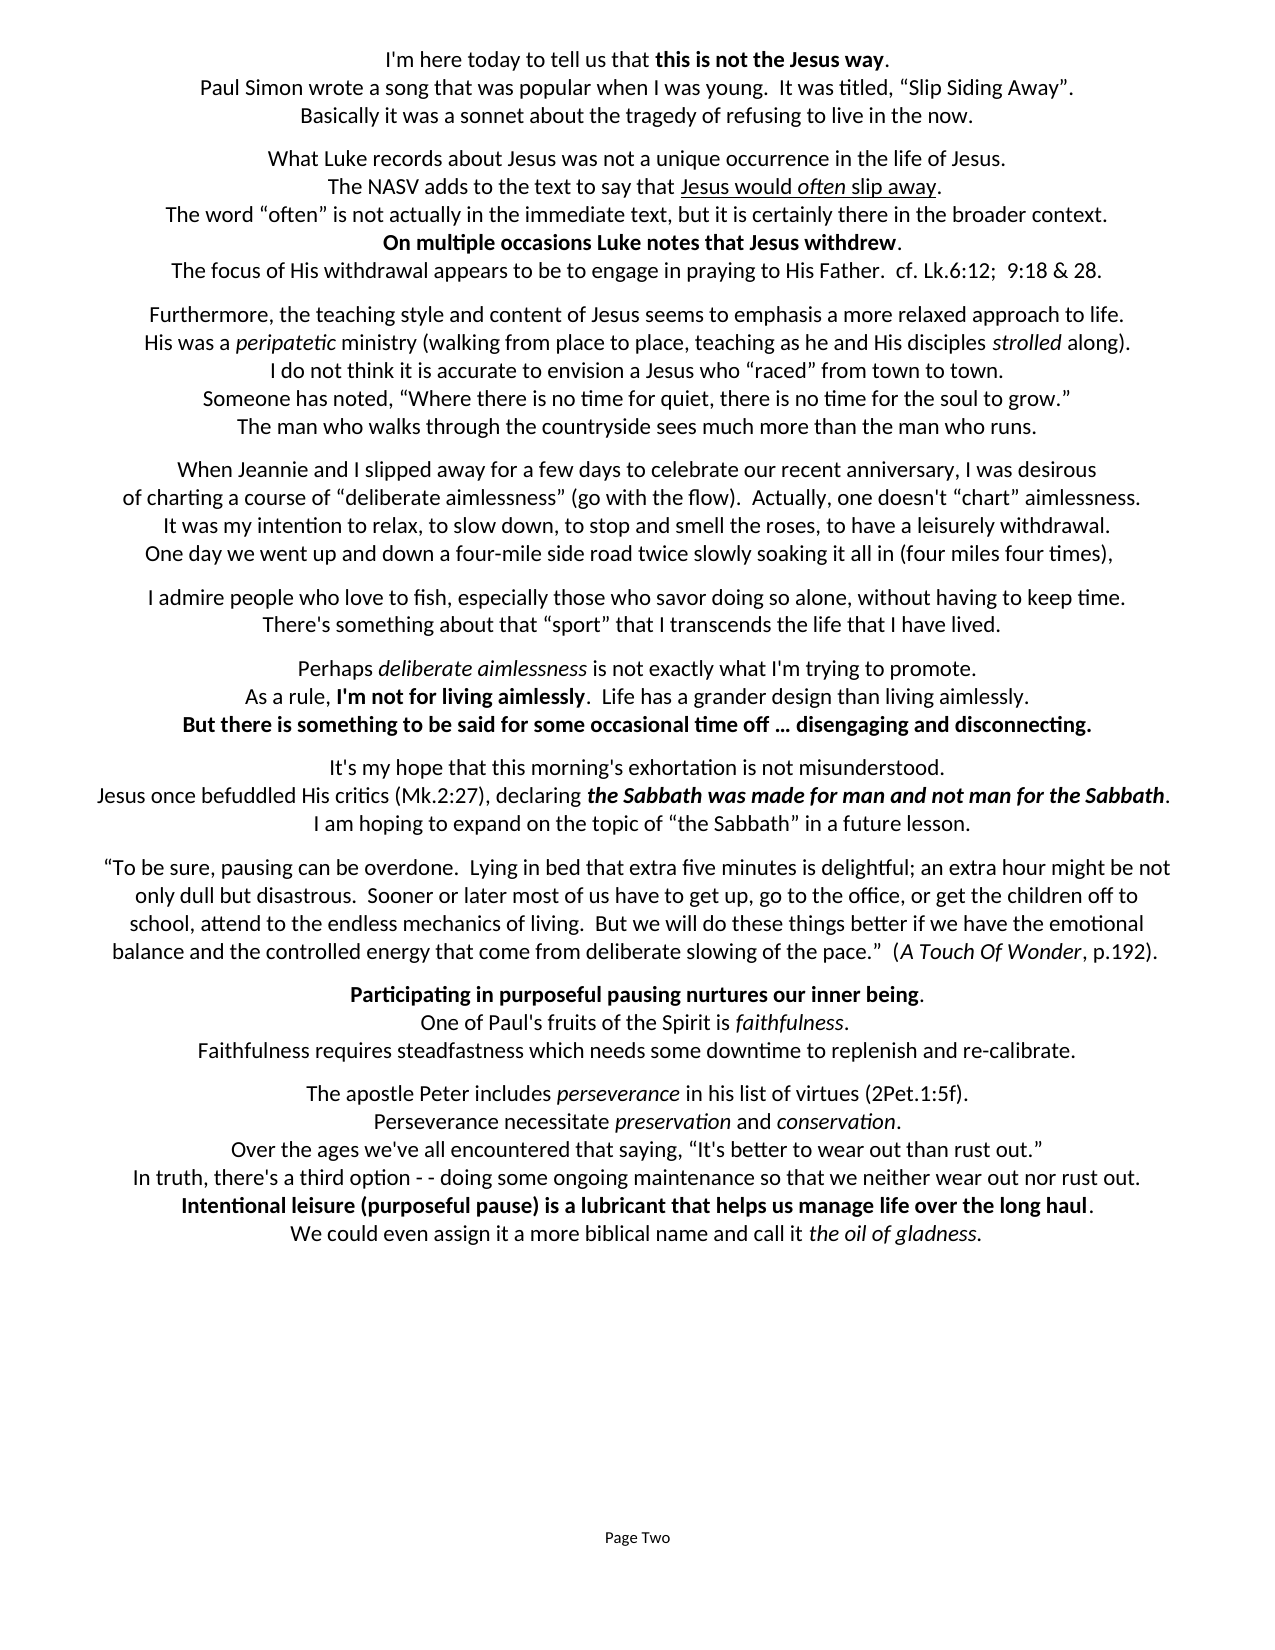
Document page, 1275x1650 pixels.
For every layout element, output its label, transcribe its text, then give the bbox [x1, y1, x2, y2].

text One day we went up and down a four-mile side road twice slowly soaking it all in (four miles four times), [75, 539, 1200, 567]
text Over the ages we've all encountered that saying, “It's better to wear out than rust out.” [75, 1136, 1200, 1163]
text We could even assign it a more biblical name and call it the oil of gladness. [75, 1219, 1200, 1248]
text only dull but disastrous. Sooner or later most of us have to get up, go to the office, or get the children off to [75, 881, 1200, 909]
text The apostle Peter includes perseverance in his list of virtues (2Pet.1:5f). [75, 1079, 1200, 1107]
text I'm here today to tell us that this is not the Jesus way. [75, 45, 1200, 73]
text Participating in purposeful pausing nurtures our inner being. [75, 980, 1200, 1008]
text Perhaps deliberate aimlessness is not exactly what I'm trying to promote. [75, 654, 1200, 682]
text It was my intention to relax, to slow down, to stop and smell the roses, to have a leisurely withdrawal. [75, 511, 1200, 539]
text Jesus once befuddled His critics (Mk.2:27), declaring the Sabbath was made for man and not man for the Sabbath. [75, 781, 1200, 809]
text On multiple occasions Luke notes that Jesus withdrew. [75, 228, 1200, 256]
text The focus of His withdrawal appears to be to engage in praying to His Father. cf. Lk.6:12; 9:18 & 28. [75, 256, 1200, 284]
text Faithfulness requires steadfastness which needs some downtime to replenish and re-calibrate. [75, 1036, 1200, 1064]
text “To be sure, pausing can be overdone. Lying in bed that extra five minutes is delightful; an extra hour might be not [75, 853, 1200, 881]
text Perseverance necessitate preservation and conservation. [75, 1107, 1200, 1136]
text of charting a course of “deliberate aimlessness” (go with the flow). Actually, one doesn't “chart” aimlessness. [75, 483, 1200, 511]
text Paul Simon wrote a song that was popular when I was young. It was titled, “Slip Siding Away”. [75, 73, 1200, 101]
text balance and the controlled energy that come from deliberate slowing of the pace.” (A Touch Of Wonder, p.192). [75, 937, 1200, 965]
text It's my hope that this morning's exhortation is not misunderstood. [75, 753, 1200, 781]
text Furthermore, the teaching style and content of Jesus seems to emphasis a more relaxed approach to life. [75, 300, 1200, 328]
text The word “often” is not actually in the immediate text, but it is certainly there in the broader context. [75, 200, 1200, 228]
text One of Paul's fruits of the Spirit is faithfulness. [75, 1008, 1200, 1036]
text The man who walks through the countryside sees much more than the man who runs. [75, 412, 1200, 440]
text When Jeannie and I slipped away for a few days to celebrate our recent anniversary, I was desirous [75, 455, 1200, 483]
text What Luke records about Jesus was not a unique occurrence in the life of Jesus. [75, 144, 1200, 172]
text I am hoping to expand on the topic of “the Sabbath” in a future lesson. [75, 809, 1200, 837]
text The NASV adds to the text to say that Jesus would often slip away. [75, 172, 1200, 200]
text I admire people who love to fish, especially those who savor doing so alone, without having to keep time. [75, 583, 1200, 611]
text In truth, there's a third option - - doing some ongoing maintenance so that we neither wear out nor rust out. [75, 1163, 1200, 1192]
text Basically it was a sonnet about the tragedy of refusing to live in the now. [75, 101, 1200, 129]
text As a rule, I'm not for living aimlessly. Life has a grander design than living aimlessly. [75, 682, 1200, 710]
text His was a peripatetic ministry (walking from place to place, teaching as he and His disciples strolled along). [75, 328, 1200, 356]
text school, attend to the endless mechanics of living. But we will do these things better if we have the emotional [75, 909, 1200, 937]
text But there is something to be said for some occasional time off … disengaging and disconnecting. [75, 710, 1200, 738]
text There's something about that “sport” that I transcends the life that I have lived. [75, 611, 1200, 639]
text Someone has noted, “Where there is no time for quiet, there is no time for the soul to grow.” [75, 384, 1200, 412]
text Intentional leisure (purposeful pause) is a lubricant that helps us manage life over the long haul. [75, 1192, 1200, 1219]
text I do not think it is accurate to envision a Jesus who “raced” from town to town. [75, 356, 1200, 384]
text Page Two [75, 1528, 1200, 1548]
